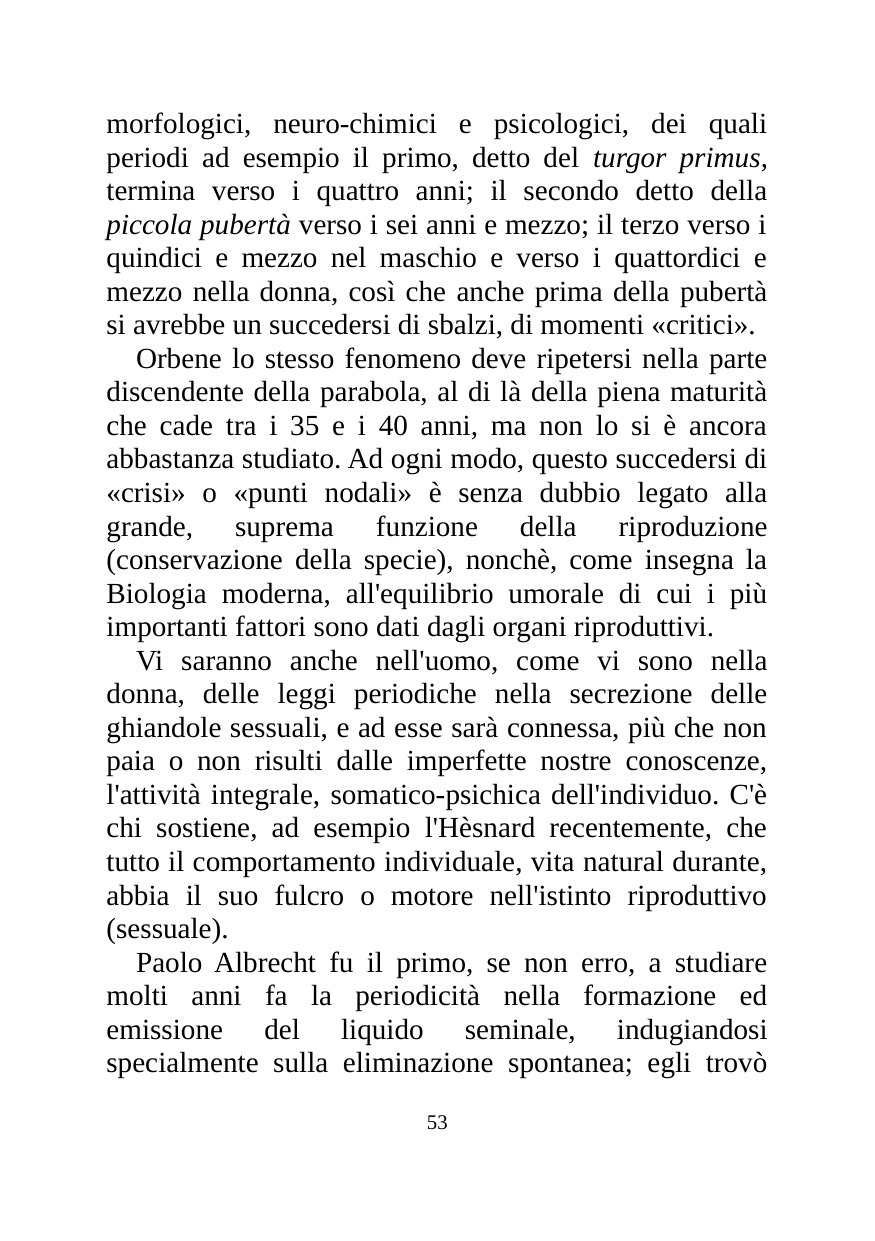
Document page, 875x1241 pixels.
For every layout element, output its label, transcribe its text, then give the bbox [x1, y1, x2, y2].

text Vi saranno anche nell'uomo, come vi sono nella donna, delle leggi periodiche nella secrezione delle ghiandole sessuali, e ad esse sarà connessa, più che non paia o non risulti dalle imperfette nostre conoscenze, l'attività integrale, somatico-psichica dell'individuo. C'è chi sostiene, ad esempio l'Hèsnard recentemente, che tutto il comportamento individuale, vita natural durante, abbia il suo fulcro o motore nell'istinto riproduttivo (sessuale). [106, 643, 768, 945]
text morfologici, neuro-chimici e psicologici, dei quali periodi ad esempio il primo, detto del turgor primus, termina verso i quattro anni; il secondo detto della piccola pubertà verso i sei anni e mezzo; il terzo verso i quindici e mezzo nel maschio e verso i quattordici e mezzo nella donna, così che anche prima della pubertà si avrebbe un succedersi di sbalzi, di momenti «critici». [106, 106, 768, 341]
text Orbene lo stesso fenomeno deve ripetersi nella parte discendente della parabola, al di là della piena maturità che cade tra i 35 e i 40 anni, ma non lo si è ancora abbastanza studiato. Ad ogni modo, questo succedersi di «crisi» o «punti nodali» è senza dubbio legato alla grande, suprema funzione della riproduzione (conservazione della specie), nonchè, come insegna la Biologia moderna, all'equilibrio umorale di cui i più importanti fattori sono dati dagli organi riproduttivi. [106, 341, 768, 643]
text Paolo Albrecht fu il primo, se non erro, a studiare molti anni fa la periodicità nella formazione ed emissione del liquido seminale, indugiandosi specialmente sulla eliminazione spontanea; egli trovò [106, 945, 768, 1079]
